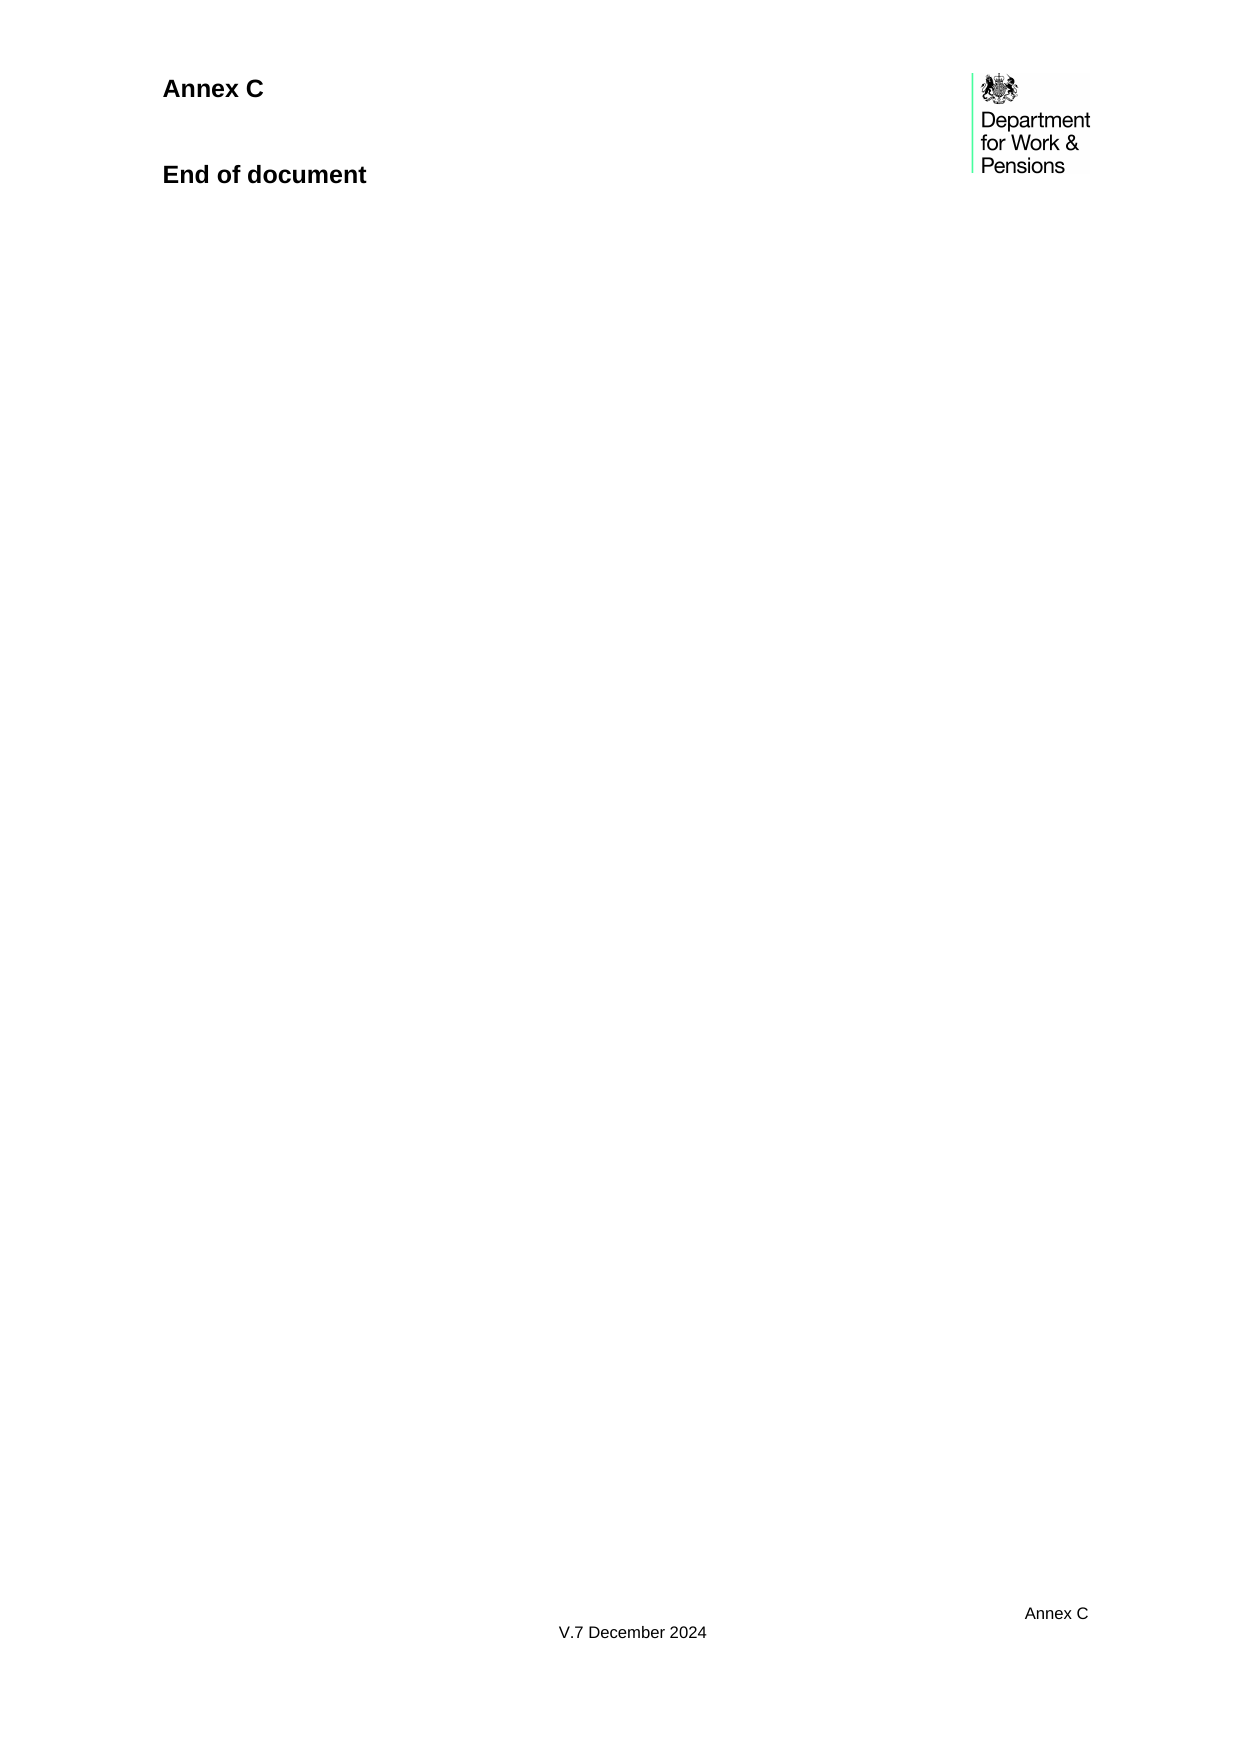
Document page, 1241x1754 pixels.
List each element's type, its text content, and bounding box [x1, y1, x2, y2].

text End of document [162, 160, 1090, 189]
